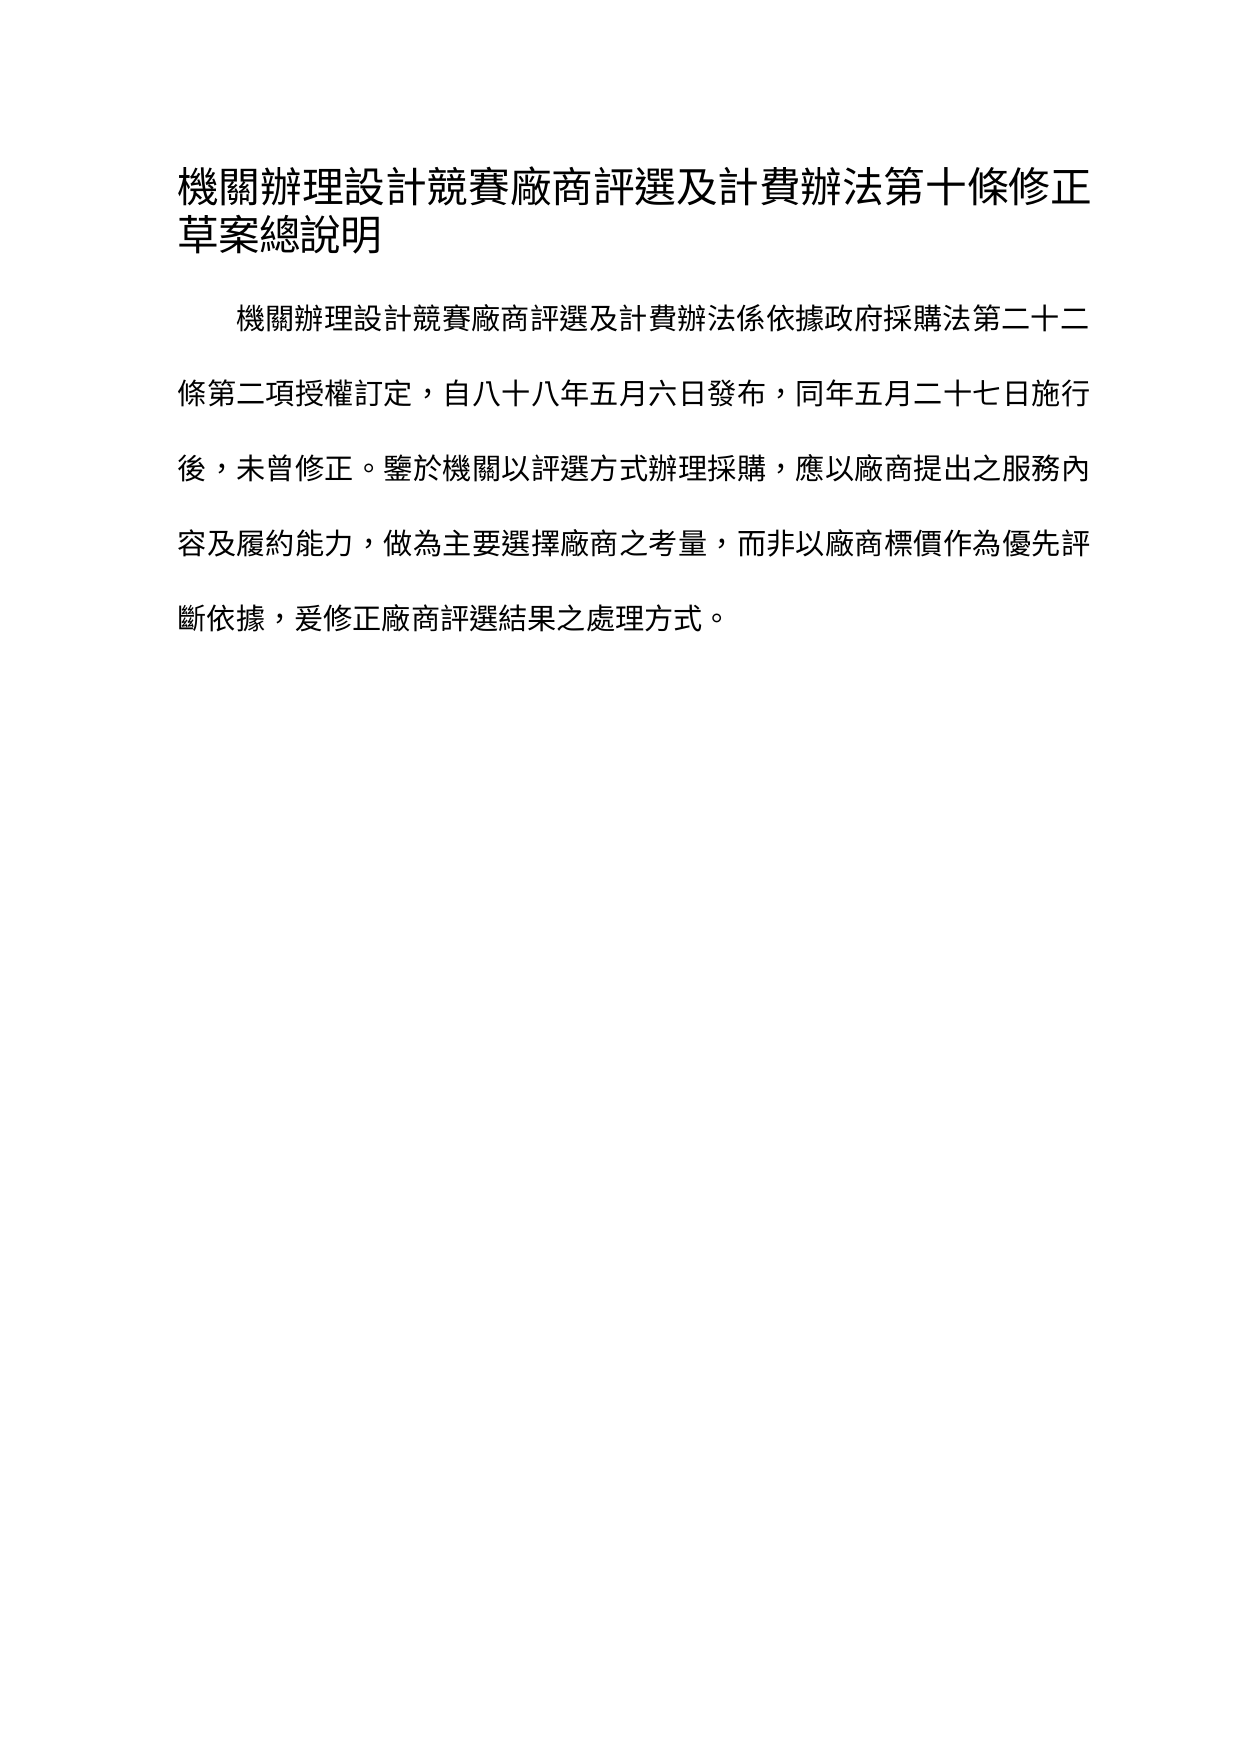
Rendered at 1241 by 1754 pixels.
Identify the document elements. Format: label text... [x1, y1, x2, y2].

text 機關辦理設計競賽廠商評選及計費辦法第十條修正草案總說明 [177, 164, 1092, 260]
text 機關辦理設計競賽廠商評選及計費辦法係依據政府採購法第二十二條第二項授權訂定，自八十八年五月六日發布，同年五月二十七日施行後，未曾修正。鑒於機關以評選方式辦理採購，應以廠商提出之服務內容及履約能力，做為主要選擇廠商之考量，而非以廠商標價作為優先評斷依據，爰修正廠商評選結果之處理方式。 [177, 279, 1092, 654]
